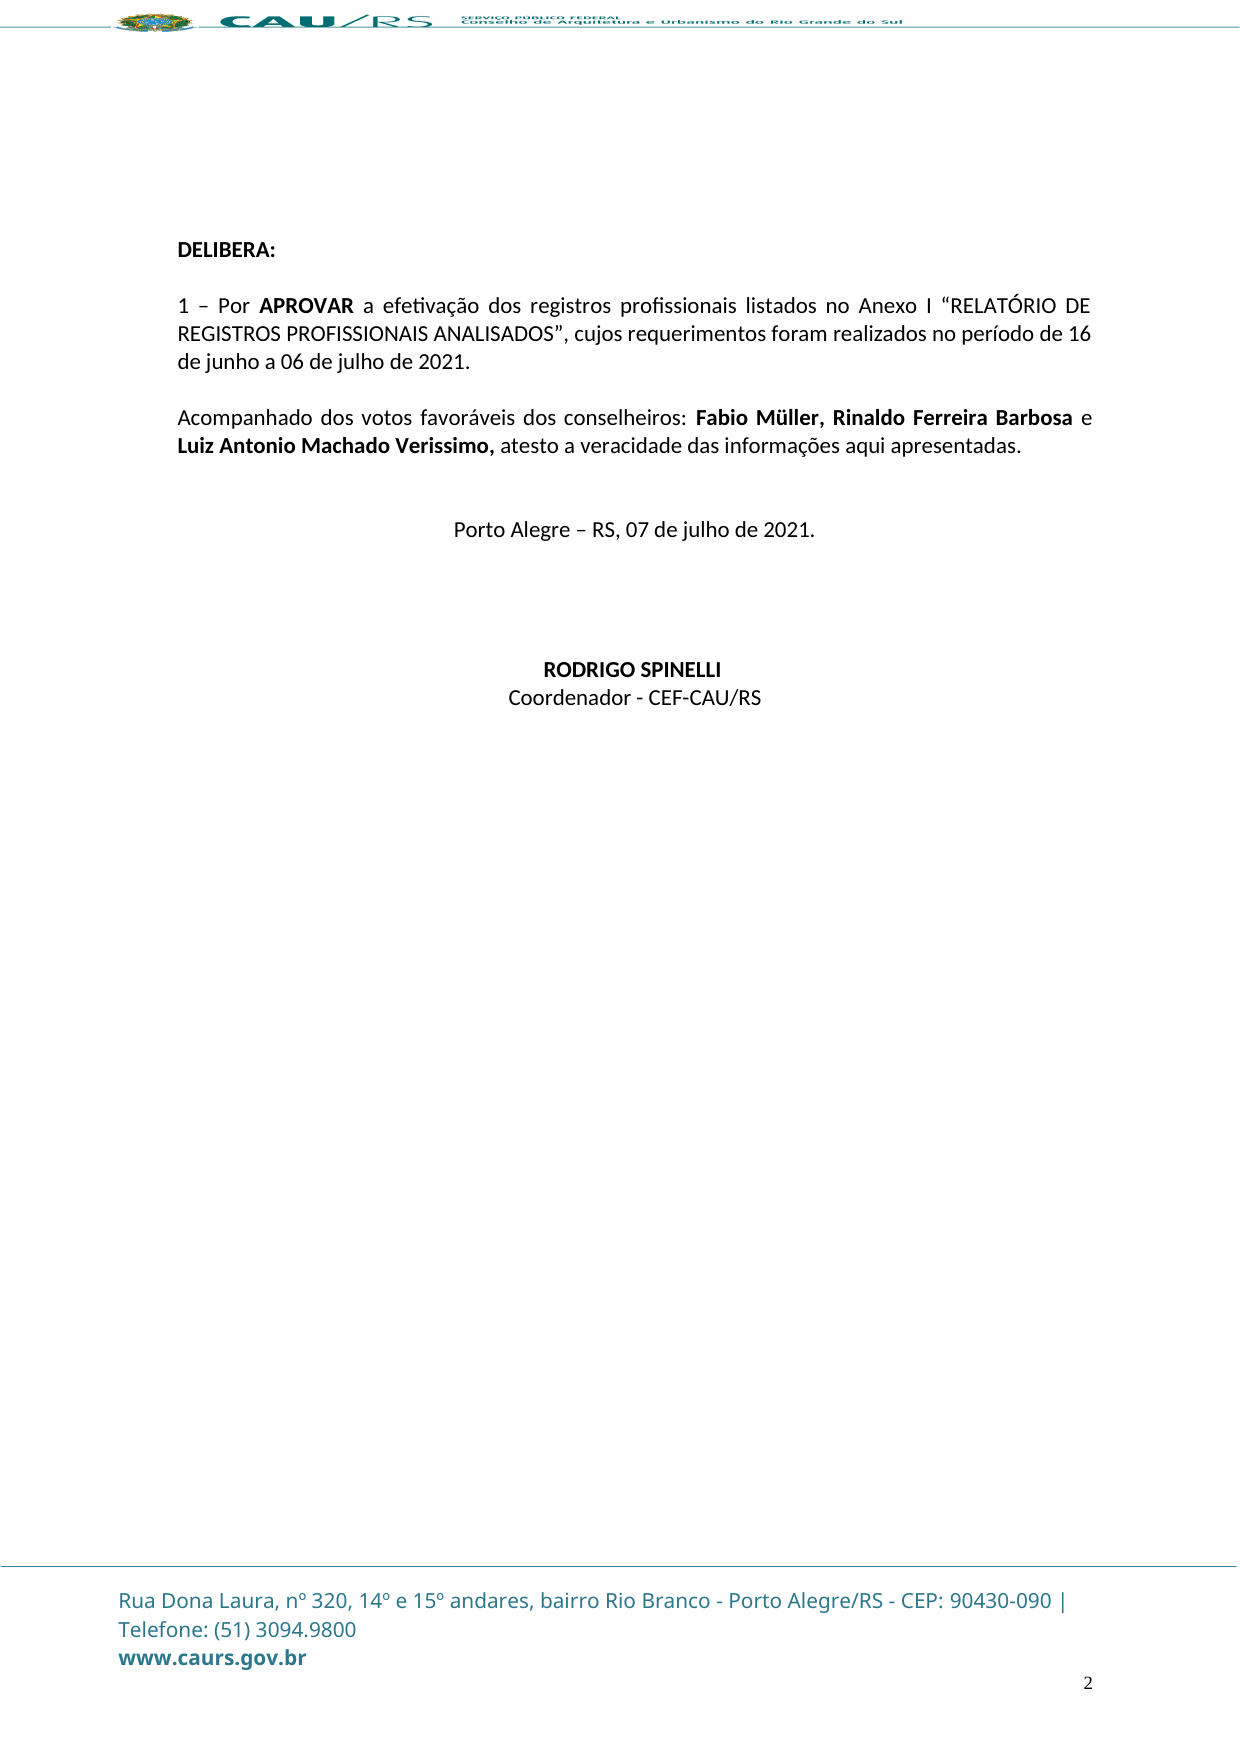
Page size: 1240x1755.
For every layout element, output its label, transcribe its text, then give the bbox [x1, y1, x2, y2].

text Coordenador - CEF-CAU/RS [177, 683, 1092, 711]
text DELIBERA: [177, 235, 1092, 263]
text 1 – Por APROVAR a efetivação dos registros profissionais listados no Anexo I “RELATÓRIO DE REGISTROS PROFISSIONAIS ANALISADOS”, cujos requerimentos foram realizados no período de 16 de junho a 06 de julho de 2021. [177, 291, 1092, 375]
text Acompanhado dos votos favoráveis dos conselheiros: Fabio Müller, Rinaldo Ferreira Barbosa e Luiz Antonio Machado Verissimo, atesto a veracidade das informações aqui apresentadas. [177, 403, 1092, 459]
text RODRIGO SPINELLI [177, 655, 1092, 683]
text Porto Alegre – RS, 07 de julho de 2021. [177, 515, 1092, 543]
